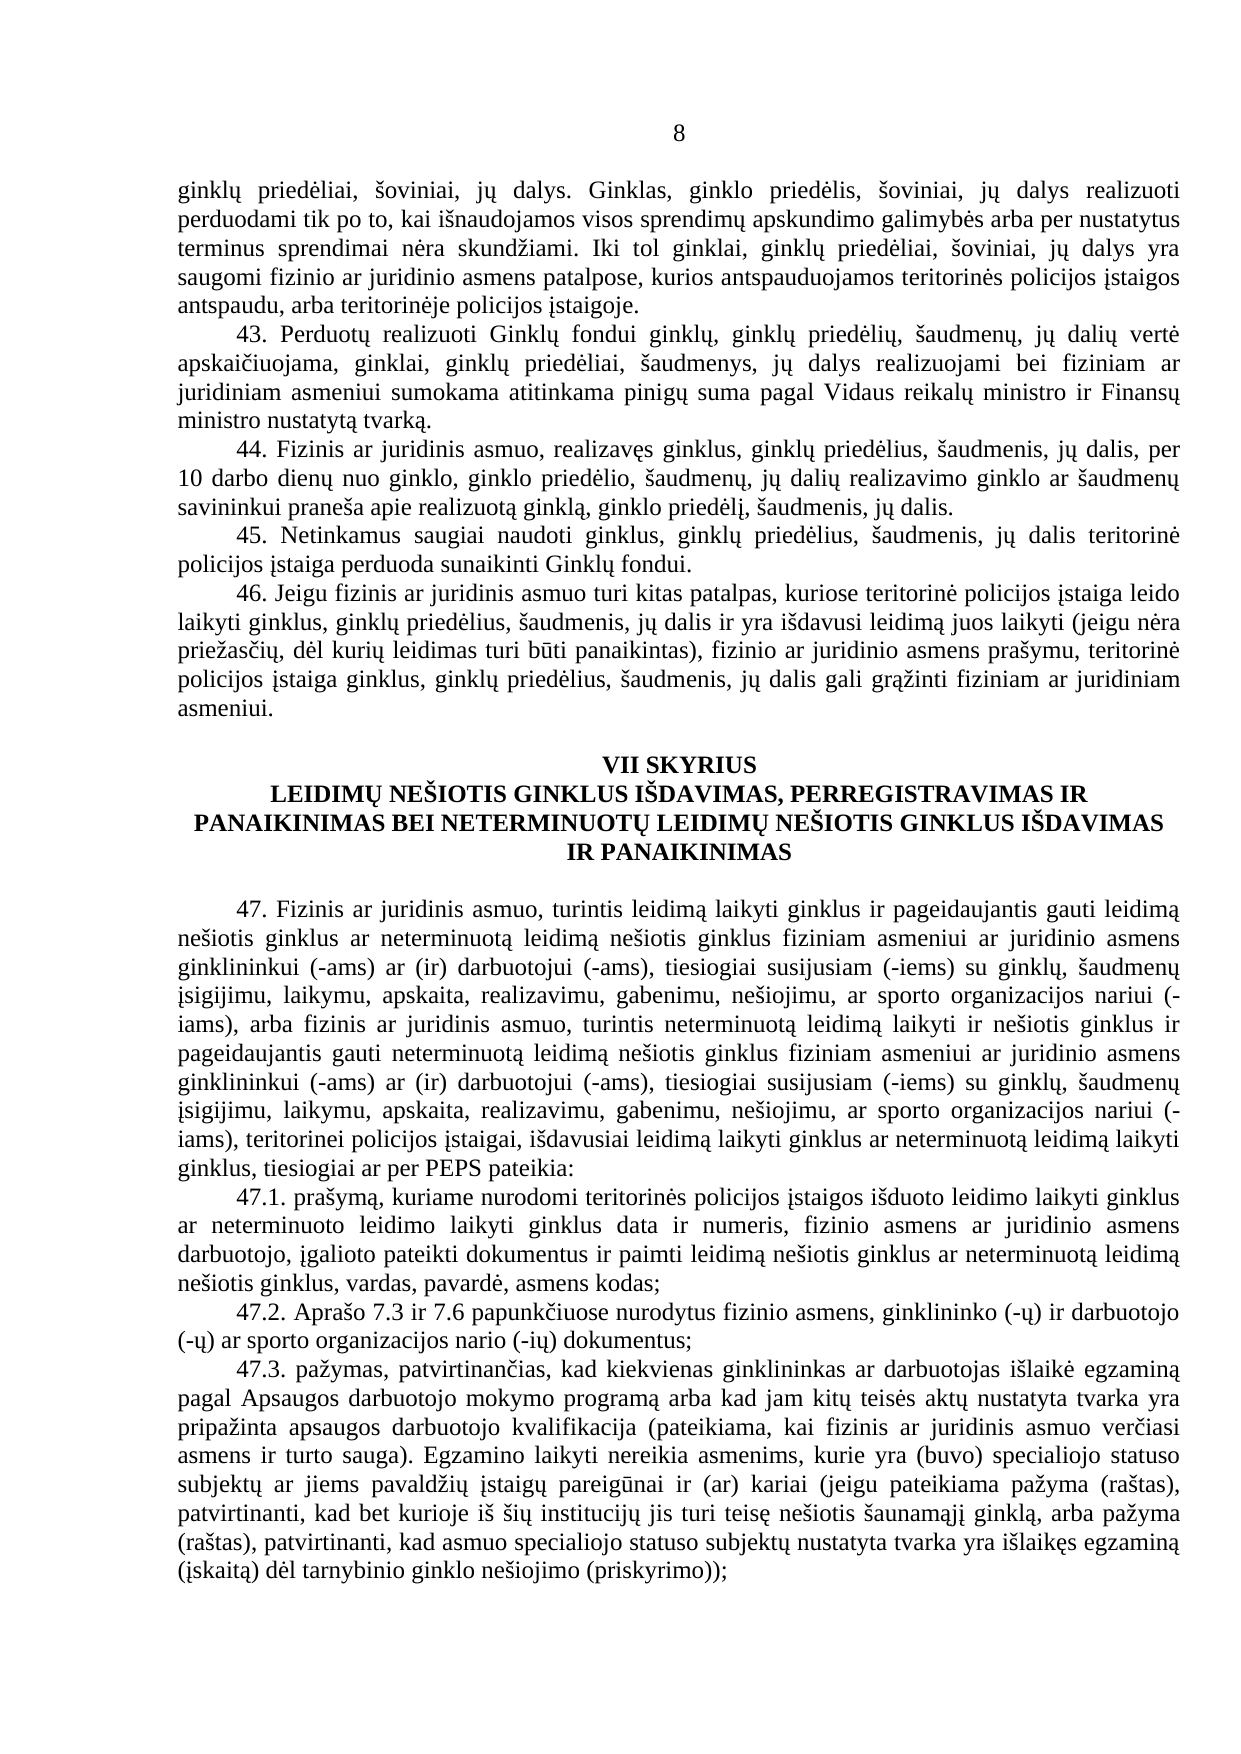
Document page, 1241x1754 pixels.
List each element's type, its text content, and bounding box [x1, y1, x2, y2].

text 47.2. Aprašo 7.3 ir 7.6 papunkčiuose nurodytus fizinio asmens, ginklininko (-ų) ir darbuotojo (-ų) ar sporto organizacijos nario (-ių) dokumentus; [177, 1297, 1181, 1354]
text 46. Jeigu fizinis ar juridinis asmuo turi kitas patalpas, kuriose teritorinė policijos įstaiga leido laikyti ginklus, ginklų priedėlius, šaudmenis, jų dalis ir yra išdavusi leidimą juos laikyti (jeigu nėra priežasčių, dėl kurių leidimas turi būti panaikintas), fizinio ar juridinio asmens prašymu, teritorinė policijos įstaiga ginklus, ginklų priedėlius, šaudmenis, jų dalis gali grąžinti fiziniam ar juridiniam asmeniui. [177, 578, 1181, 722]
text 44. Fizinis ar juridinis asmuo, realizavęs ginklus, ginklų priedėlius, šaudmenis, jų dalis, per 10 darbo dienų nuo ginklo, ginklo priedėlio, šaudmenų, jų dalių realizavimo ginklo ar šaudmenų savininkui praneša apie realizuotą ginklą, ginklo priedėlį, šaudmenis, jų dalis. [177, 434, 1181, 521]
text ginklų priedėliai, šoviniai, jų dalys. Ginklas, ginklo priedėlis, šoviniai, jų dalys realizuoti perduodami tik po to, kai išnaudojamos visos sprendimų apskundimo galimybės arba per nustatytus terminus sprendimai nėra skundžiami. Iki tol ginklai, ginklų priedėliai, šoviniai, jų dalys yra saugomi fizinio ar juridinio asmens patalpose, kurios antspauduojamos teritorinės policijos įstaigos antspaudu, arba teritorinėje policijos įstaigoje. [177, 176, 1181, 319]
text VII SKYRIUS [177, 751, 1181, 779]
text 45. Netinkamus saugiai naudoti ginklus, ginklų priedėlius, šaudmenis, jų dalis teritorinė policijos įstaiga perduoda sunaikinti Ginklų fondui. [177, 521, 1181, 578]
text 47.3. pažymas, patvirtinančias, kad kiekvienas ginklininkas ar darbuotojas išlaikė egzaminą pagal Apsaugos darbuotojo mokymo programą arba kad jam kitų teisės aktų nustatyta tvarka yra pripažinta apsaugos darbuotojo kvalifikacija (pateikiama, kai fizinis ar juridinis asmuo verčiasi asmens ir turto sauga). Egzamino laikyti nereikia asmenims, kurie yra (buvo) specialiojo statuso subjektų ar jiems pavaldžių įstaigų pareigūnai ir (ar) kariai (jeigu pateikiama pažyma (raštas), patvirtinanti, kad bet kurioje iš šių institucijų jis turi teisę nešiotis šaunamąjį ginklą, arba pažyma (raštas), patvirtinanti, kad asmuo specialiojo statuso subjektų nustatyta tvarka yra išlaikęs egzaminą (įskaitą) dėl tarnybinio ginklo nešiojimo (priskyrimo)); [177, 1354, 1181, 1584]
text 43. Perduotų realizuoti Ginklų fondui ginklų, ginklų priedėlių, šaudmenų, jų dalių vertė apskaičiuojama, ginklai, ginklų priedėliai, šaudmenys, jų dalys realizuojami bei fiziniam ar juridiniam asmeniui sumokama atitinkama pinigų suma pagal Vidaus reikalų ministro ir Finansų ministro nustatytą tvarką. [177, 319, 1181, 434]
text LEIDIMŲ NEŠIOTIS GINKLUS IŠDAVIMAS, PERREGISTRAVIMAS IR PANAIKINIMAS BEI NETERMINUOTŲ LEIDIMŲ NEŠIOTIS GINKLUS IŠDAVIMAS IR PANAIKINIMAS [177, 779, 1181, 866]
text 47.1. prašymą, kuriame nurodomi teritorinės policijos įstaigos išduoto leidimo laikyti ginklus ar neterminuoto leidimo laikyti ginklus data ir numeris, fizinio asmens ar juridinio asmens darbuotojo, įgalioto pateikti dokumentus ir paimti leidimą nešiotis ginklus ar neterminuotą leidimą nešiotis ginklus, vardas, pavardė, asmens kodas; [177, 1182, 1181, 1297]
text 47. Fizinis ar juridinis asmuo, turintis leidimą laikyti ginklus ir pageidaujantis gauti leidimą nešiotis ginklus ar neterminuotą leidimą nešiotis ginklus fiziniam asmeniui ar juridinio asmens ginklininkui (-ams) ar (ir) darbuotojui (-ams), tiesiogiai susijusiam (-iems) su ginklų, šaudmenų įsigijimu, laikymu, apskaita, realizavimu, gabenimu, nešiojimu, ar sporto organizacijos nariui (-iams), arba fizinis ar juridinis asmuo, turintis neterminuotą leidimą laikyti ir nešiotis ginklus ir pageidaujantis gauti neterminuotą leidimą nešiotis ginklus fiziniam asmeniui ar juridinio asmens ginklininkui (-ams) ar (ir) darbuotojui (-ams), tiesiogiai susijusiam (-iems) su ginklų, šaudmenų įsigijimu, laikymu, apskaita, realizavimu, gabenimu, nešiojimu, ar sporto organizacijos nariui (-iams), teritorinei policijos įstaigai, išdavusiai leidimą laikyti ginklus ar neterminuotą leidimą laikyti ginklus, tiesiogiai ar per PEPS pateikia: [177, 894, 1181, 1182]
